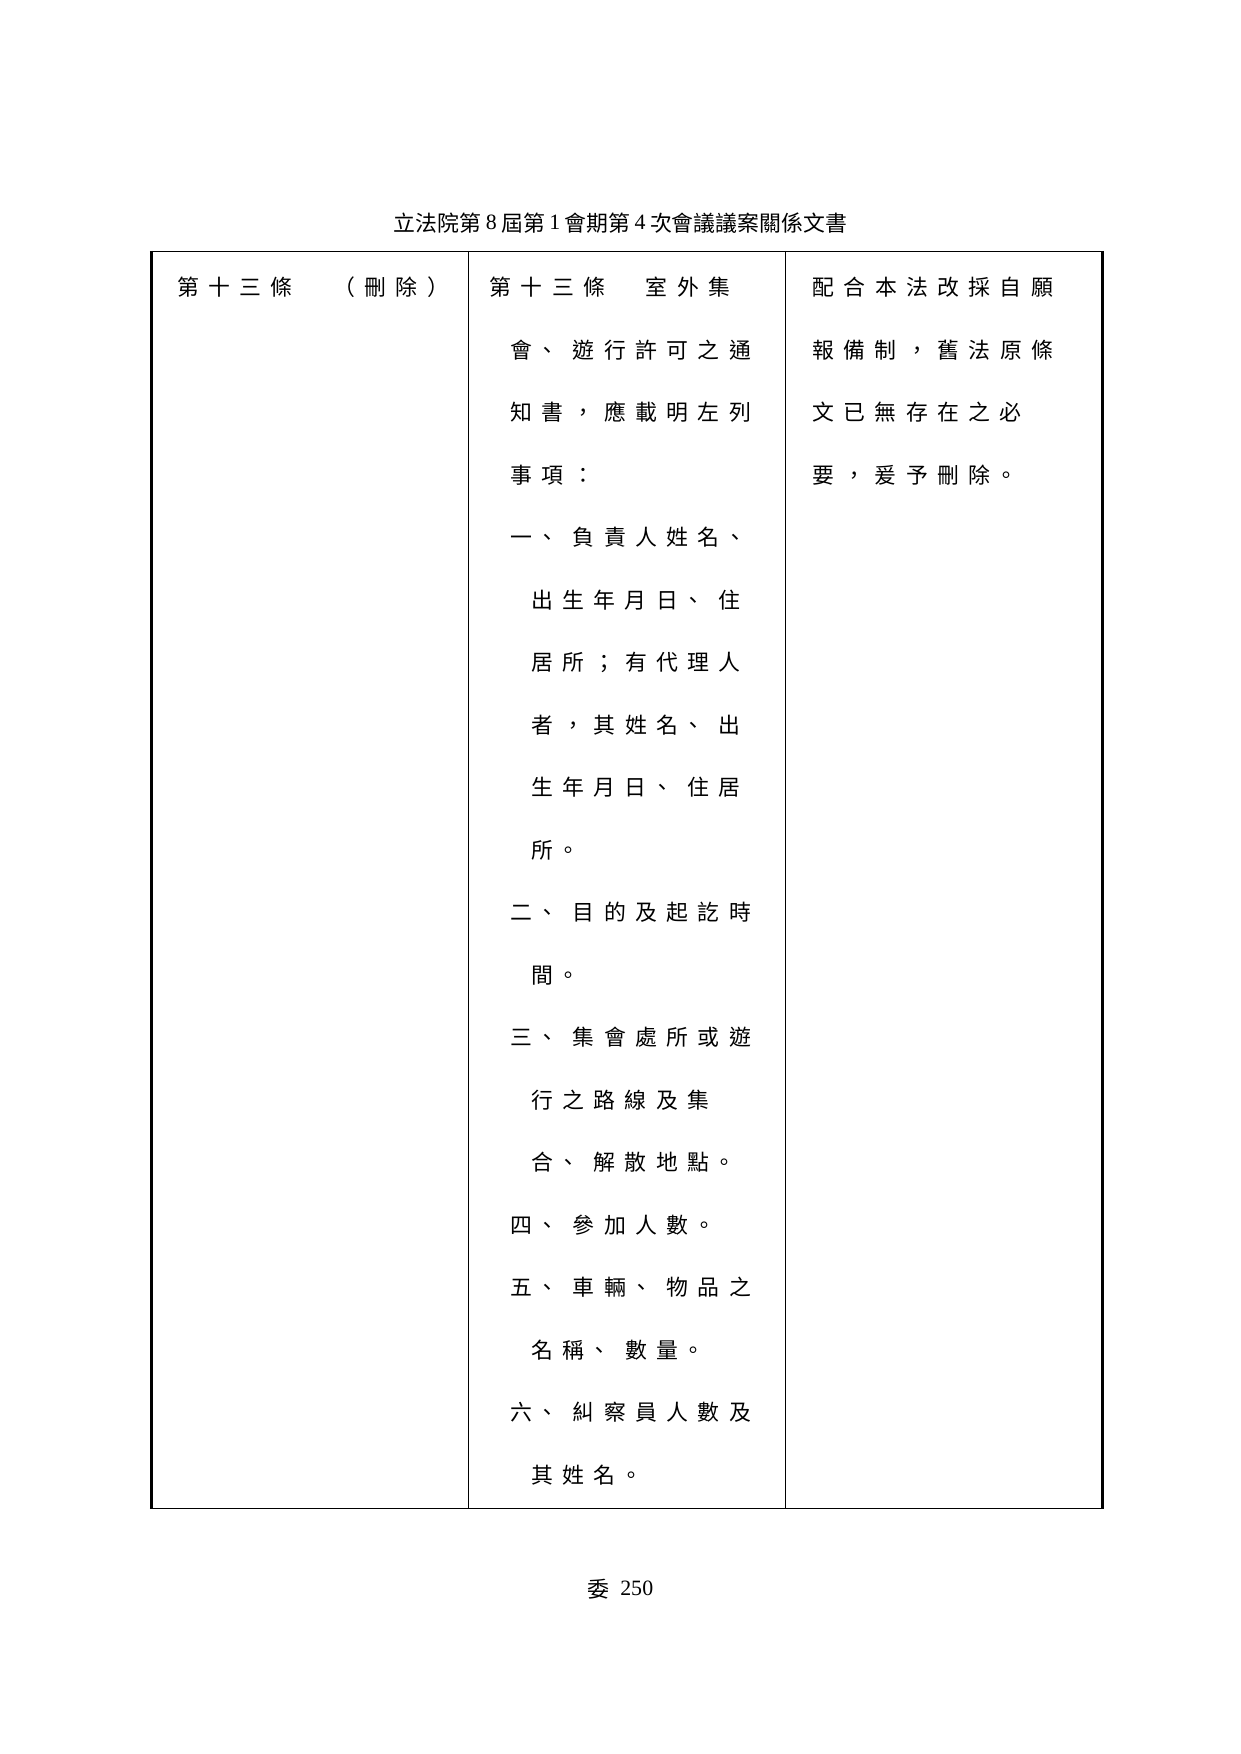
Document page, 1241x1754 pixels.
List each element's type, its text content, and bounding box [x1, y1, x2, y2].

table_cell 第十三條 （刪除） [153, 252, 468, 1508]
table_cell 第十三條 室外集會、遊行許可之通知書，應載明左列事項： 一、負責人姓名、出生年月日、住居所；有代理人者，其姓名、出生年月日、住居所。 二、目的及起訖時間。 三、集會處所或遊行之路線及集合、解散地點。 四、參加人數。 五、車輛、物品之名稱、數量。 六、糾察員人數及其姓名。 [469, 252, 785, 1508]
table_cell 配合本法改採自願報備制，舊法原條文已無存在之必要，爰予刪除。 [786, 252, 1101, 1508]
